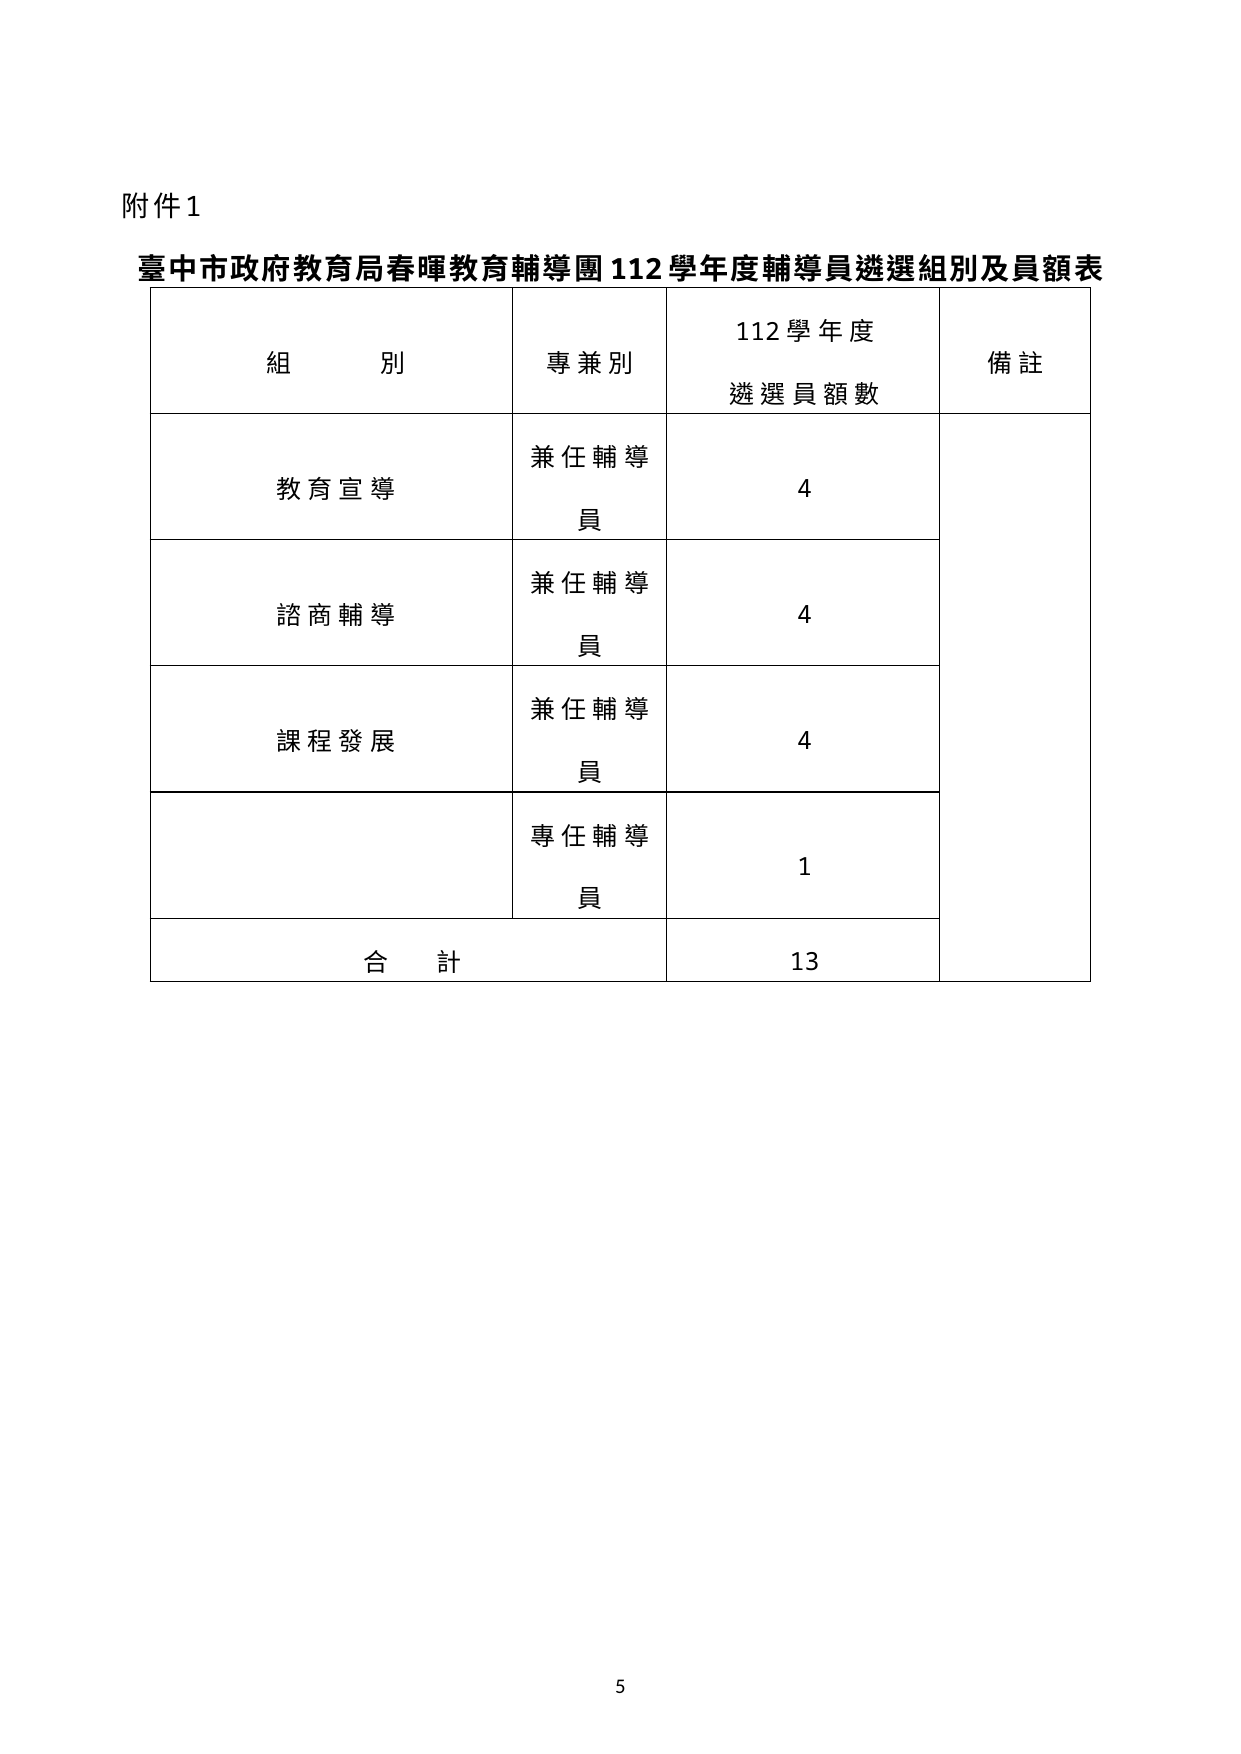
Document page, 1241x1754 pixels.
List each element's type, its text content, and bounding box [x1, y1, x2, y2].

table_cell [940, 414, 1090, 981]
table_cell 兼任輔導員 [513, 540, 666, 665]
table_cell 兼任輔導員 [513, 666, 666, 791]
table_header 專兼別 [513, 288, 666, 413]
table_cell 4 [667, 540, 939, 665]
table_cell 教育宣導 [151, 414, 512, 539]
table_cell 合 計 [151, 919, 666, 981]
table_header 組 別 [151, 288, 512, 413]
table_cell [151, 793, 512, 917]
table_header 112學年度 遴選員額數 [667, 288, 939, 413]
table_header 備註 [940, 288, 1090, 413]
text 附件1 [120, 162, 1120, 225]
table_cell 課程發展 [151, 666, 512, 791]
table_cell 諮商輔導 [151, 540, 512, 665]
table_cell 1 [667, 793, 939, 917]
table_cell 13 [667, 919, 939, 981]
table_cell 兼任輔導員 [513, 414, 666, 539]
table_cell 4 [667, 414, 939, 539]
table_cell 專任輔導員 [513, 793, 666, 917]
table_cell 4 [667, 666, 939, 791]
text 臺中市政府教育局春暉教育輔導團112學年度輔導員遴選組別及員額表 [120, 225, 1120, 287]
